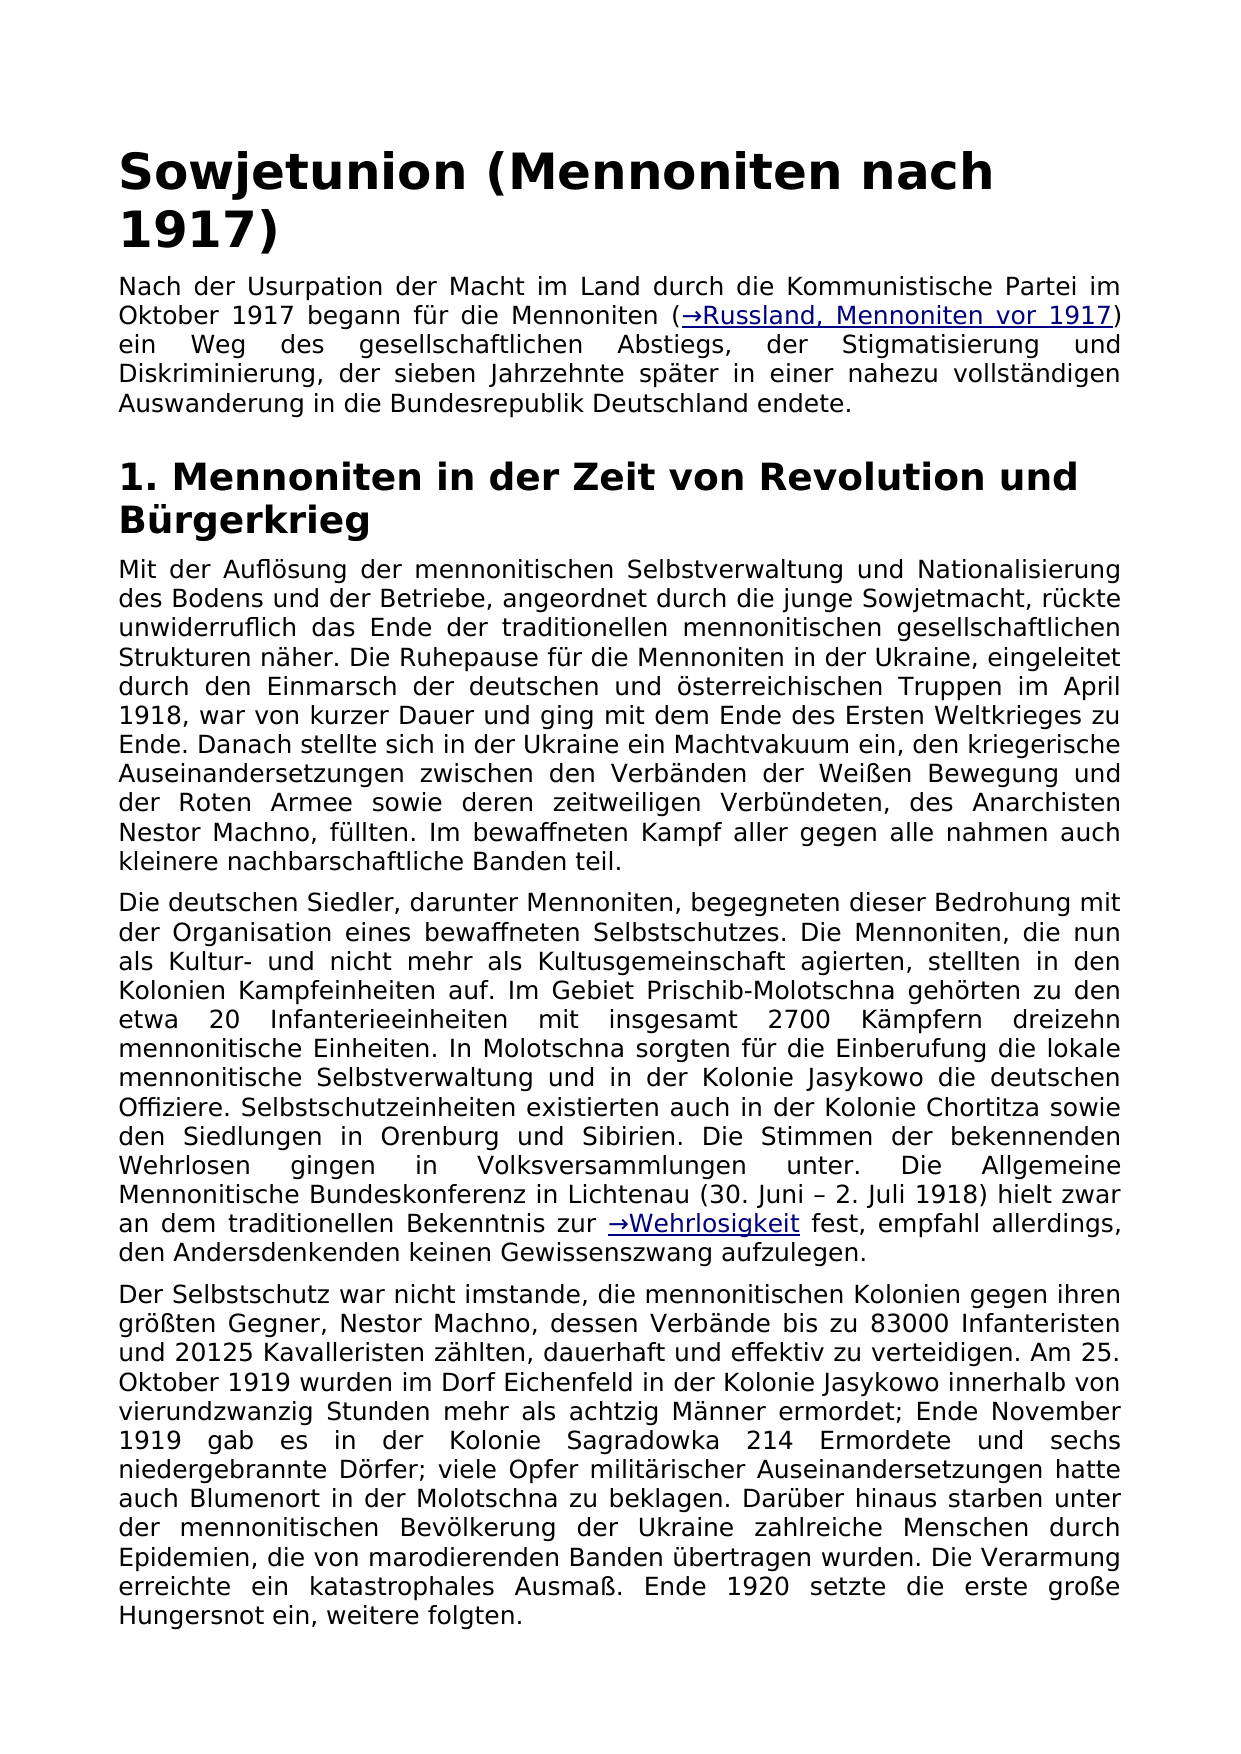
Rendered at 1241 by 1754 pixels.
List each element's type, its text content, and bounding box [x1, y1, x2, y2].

text Die deutschen Siedler, darunter Mennoniten, begegneten dieser Bedrohung mit der Organisation eines bewaffneten Selbstschutzes. Die Mennoniten, die nun als Kultur- und nicht mehr als Kultusgemeinschaft agierten, stellten in den Kolonien Kampfeinheiten auf. Im Gebiet Prischib-Molotschna gehörten zu den etwa 20 Infanterieeinheiten mit insgesamt 2700 Kämpfern dreizehn mennonitische Einheiten. In Molotschna sorgten für die Einberufung die lokale mennonitische Selbstverwaltung und in der Kolonie Jasykowo die deutschen Offiziere. Selbstschutzeinheiten existierten auch in der Kolonie Chortitza sowie den Siedlungen in Orenburg und Sibirien. Die Stimmen der bekennenden Wehrlosen gingen in Volksversammlungen unter. Die Allgemeine Mennonitische Bundeskonferenz in Lichtenau (30. Juni – 2. Juli 1918) hielt zwar an dem traditionellen Bekenntnis zur →Wehrlosigkeit fest, empfahl allerdings, den Andersdenkenden keinen Gewissenszwang aufzulegen. [118, 888, 1122, 1268]
text Nach der Usurpation der Macht im Land durch die Kommunistische Partei im Oktober 1917 begann für die Mennoniten (→Russland, Mennoniten vor 1917) ein Weg des gesellschaftlichen Abstiegs, der Stigmatisierung und Diskriminierung, der sieben Jahrzehnte später in einer nahezu vollständigen Auswanderung in die Bundesrepublik Deutschland endete. [118, 272, 1122, 418]
text Der Selbstschutz war nicht imstande, die mennonitischen Kolonien gegen ihren größten Gegner, Nestor Machno, dessen Verbände bis zu 83000 Infanteristen und 20125 Kavalleristen zählten, dauerhaft und effektiv zu verteidigen. Am 25. Oktober 1919 wurden im Dorf Eichenfeld in der Kolonie Jasykowo innerhalb von vierundzwanzig Stunden mehr als achtzig Männer ermordet; Ende November 1919 gab es in der Kolonie Sagradowka 214 Ermordete und sechs niedergebrannte Dörfer; viele Opfer militärischer Auseinandersetzungen hatte auch Blumenort in der Molotschna zu beklagen. Darüber hinaus starben unter der mennonitischen Bevölkerung der Ukraine zahlreiche Menschen durch Epidemien, die von marodierenden Banden übertragen wurden. Die Verarmung erreichte ein katastrophales Ausmaß. Ende 1920 setzte die erste große Hungersnot ein, weitere folgten. [118, 1280, 1122, 1630]
subtitle Sowjetunion (Mennoniten nach 1917) [118, 143, 1122, 259]
subtitle 1. Mennoniten in der Zeit von Revolution und Bürgerkrieg [118, 455, 1122, 543]
text Mit der Auflösung der mennonitischen Selbstverwaltung und Nationalisierung des Bodens und der Betriebe, angeordnet durch die junge Sowjetmacht, rückte unwiderruflich das Ende der traditionellen mennonitischen gesellschaftlichen Strukturen näher. Die Ruhepause für die Mennoniten in der Ukraine, eingeleitet durch den Einmarsch der deutschen und österreichischen Truppen im April 1918, war von kurzer Dauer und ging mit dem Ende des Ersten Weltkrieges zu Ende. Danach stellte sich in der Ukraine ein Machtvakuum ein, den kriegerische Auseinandersetzungen zwischen den Verbänden der Weißen Bewegung und der Roten Armee sowie deren zeitweiligen Verbündeten, des Anarchisten Nestor Machno, füllten. Im bewaffneten Kampf aller gegen alle nahmen auch kleinere nachbarschaftliche Banden teil. [118, 555, 1122, 876]
